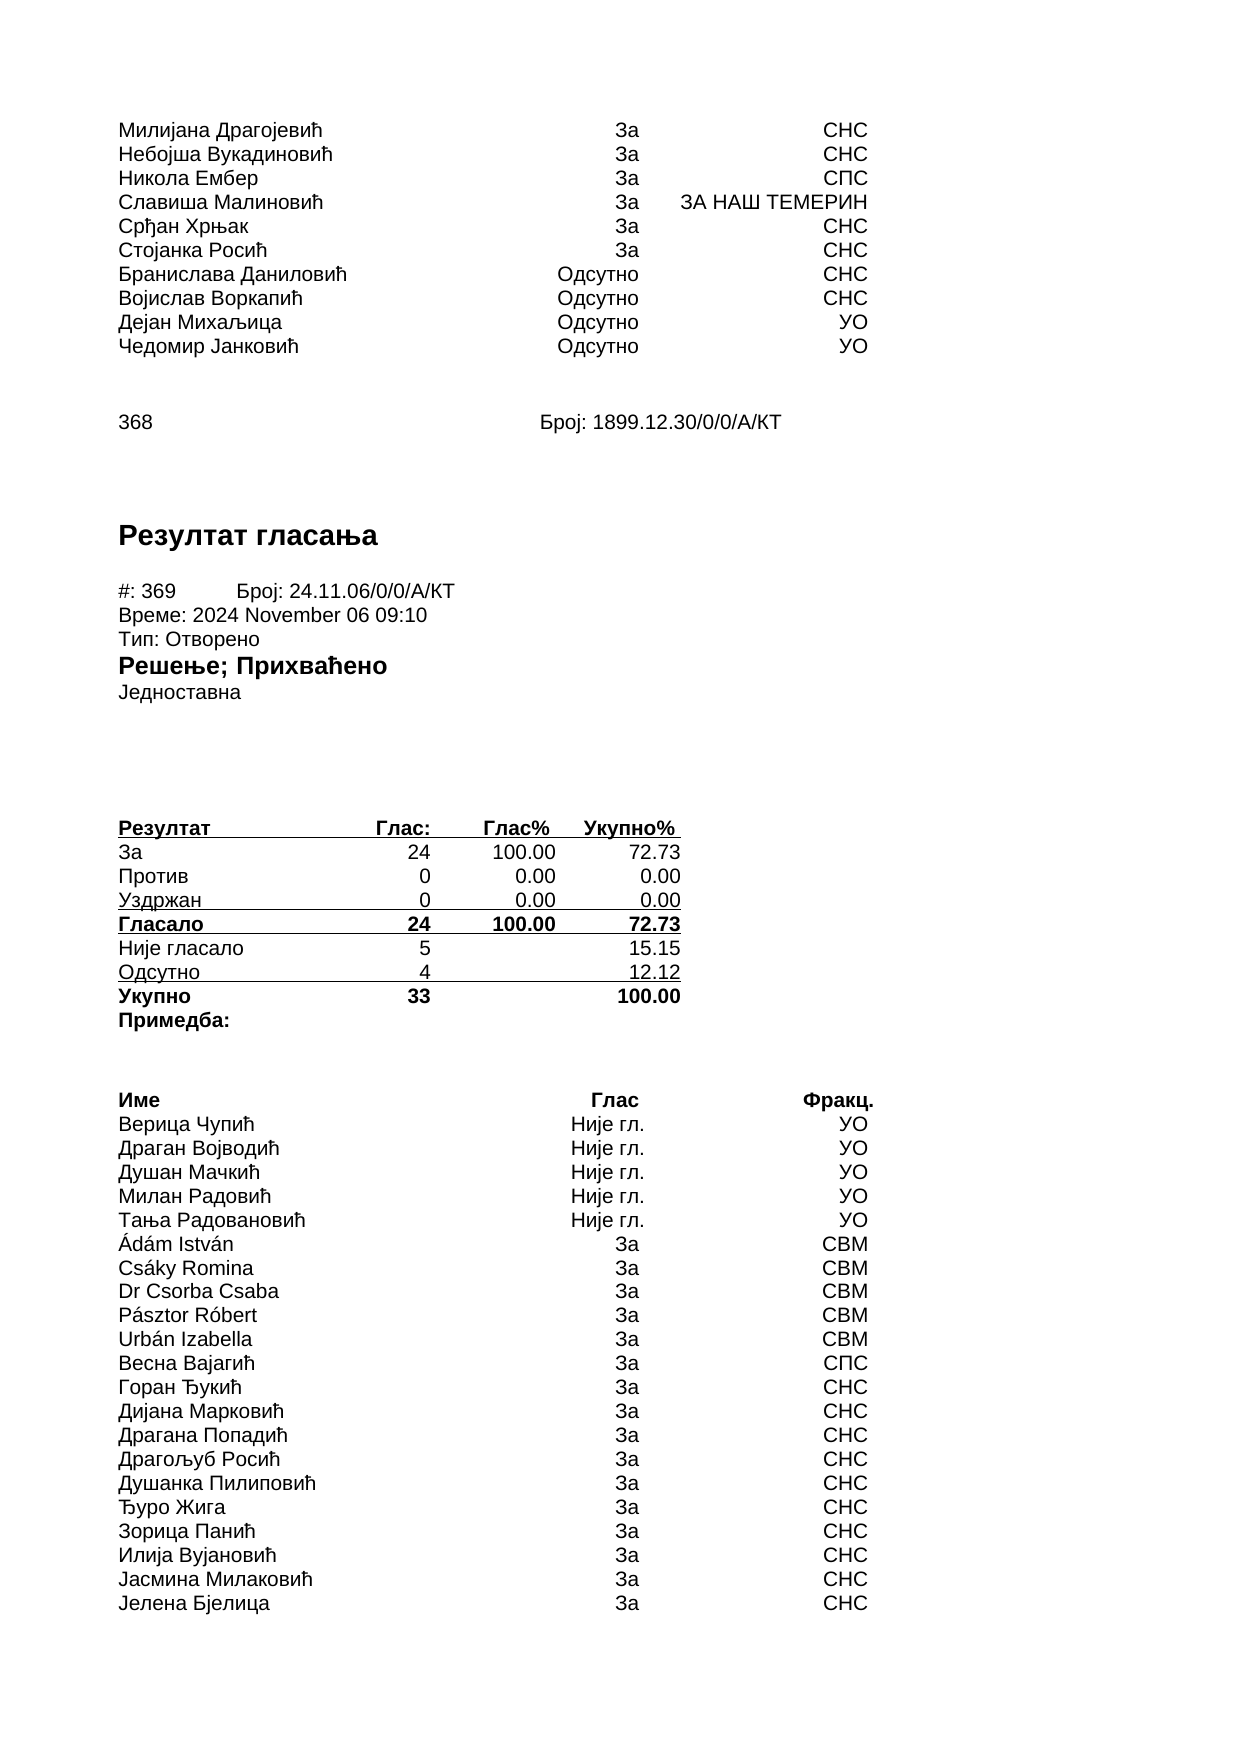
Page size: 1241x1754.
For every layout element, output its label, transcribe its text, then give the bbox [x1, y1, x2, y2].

text Весна Вајагић За СПС [118, 1351, 1122, 1375]
text Срђан Хрњак За СНС [118, 214, 1122, 238]
text Стојанка Росић За СНС [118, 238, 1122, 262]
text Дијана Марковић За СНС [118, 1399, 1122, 1423]
text Једноставна [118, 680, 1122, 704]
text Небојша Вукадиновић За СНС [118, 142, 1122, 166]
text За 24 100.00 72.73 [118, 840, 1122, 864]
text Драган Војводић Није гл. УО [118, 1136, 1122, 1159]
text Верица Чупић Није гл. УО [118, 1112, 1122, 1136]
text Милан Радовић Није гл. УО [118, 1183, 1122, 1207]
text Резултат Глас: Глас% Укупно% [118, 816, 1122, 840]
text Душан Мачкић Није гл. УО [118, 1159, 1122, 1183]
text Ђуро Жига За СНС [118, 1495, 1122, 1519]
text Јелена Бјелица За СНС [118, 1591, 1122, 1615]
text Славиша Малиновић За ЗА НАШ ТЕМЕРИН [118, 190, 1122, 214]
text Чедомир Јанковић Одсутно УО [118, 334, 1122, 358]
text Милијана Драгојевић За СНС [118, 118, 1122, 142]
text Csáky Romina За СВМ [118, 1255, 1122, 1279]
text Резултат гласања [118, 518, 1122, 551]
text Јасмина Милаковић За СНС [118, 1567, 1122, 1591]
text Укупно 33 100.00 [118, 984, 1122, 1008]
text Име Глас Фракц. [118, 1088, 1122, 1112]
text Решење; Прихваћено [118, 651, 1122, 680]
text Гласало 24 100.00 72.73 [118, 912, 1122, 936]
text Одсутно 4 12.12 [118, 960, 1122, 984]
text Горан Ђукић За СНС [118, 1375, 1122, 1399]
text Зорица Панић За СНС [118, 1519, 1122, 1543]
text Никола Ембер За СПС [118, 166, 1122, 190]
text Душанка Пилиповић За СНС [118, 1471, 1122, 1495]
text Драгољуб Росић За СНС [118, 1447, 1122, 1471]
text Dr Csorba Csaba За СВМ [118, 1279, 1122, 1303]
text #: 369 Број: 24.11.06/0/0/A/КТ [118, 579, 1122, 603]
text Urbán Izabella За СВМ [118, 1327, 1122, 1351]
text Илија Вујановић За СНС [118, 1543, 1122, 1567]
text Драгана Попадић За СНС [118, 1423, 1122, 1447]
text Против 0 0.00 0.00 [118, 864, 1122, 888]
text Уздржан 0 0.00 0.00 [118, 888, 1122, 912]
text Ádám István За СВМ [118, 1231, 1122, 1255]
text Није гласало 5 15.15 [118, 936, 1122, 960]
text Pásztor Róbert За СВМ [118, 1303, 1122, 1327]
text Тања Радовановић Није гл. УО [118, 1207, 1122, 1231]
text Тип: Отворено [118, 627, 1122, 651]
text Војислав Воркапић Одсутно СНС [118, 286, 1122, 310]
text Примедба: [118, 1008, 1122, 1032]
text Време: 2024 November 06 09:10 [118, 603, 1122, 627]
text 368 Број: 1899.12.30/0/0/A/КТ [118, 410, 1122, 434]
text Бранислава Даниловић Одсутно СНС [118, 262, 1122, 286]
text Дејан Михаљица Одсутно УО [118, 310, 1122, 334]
